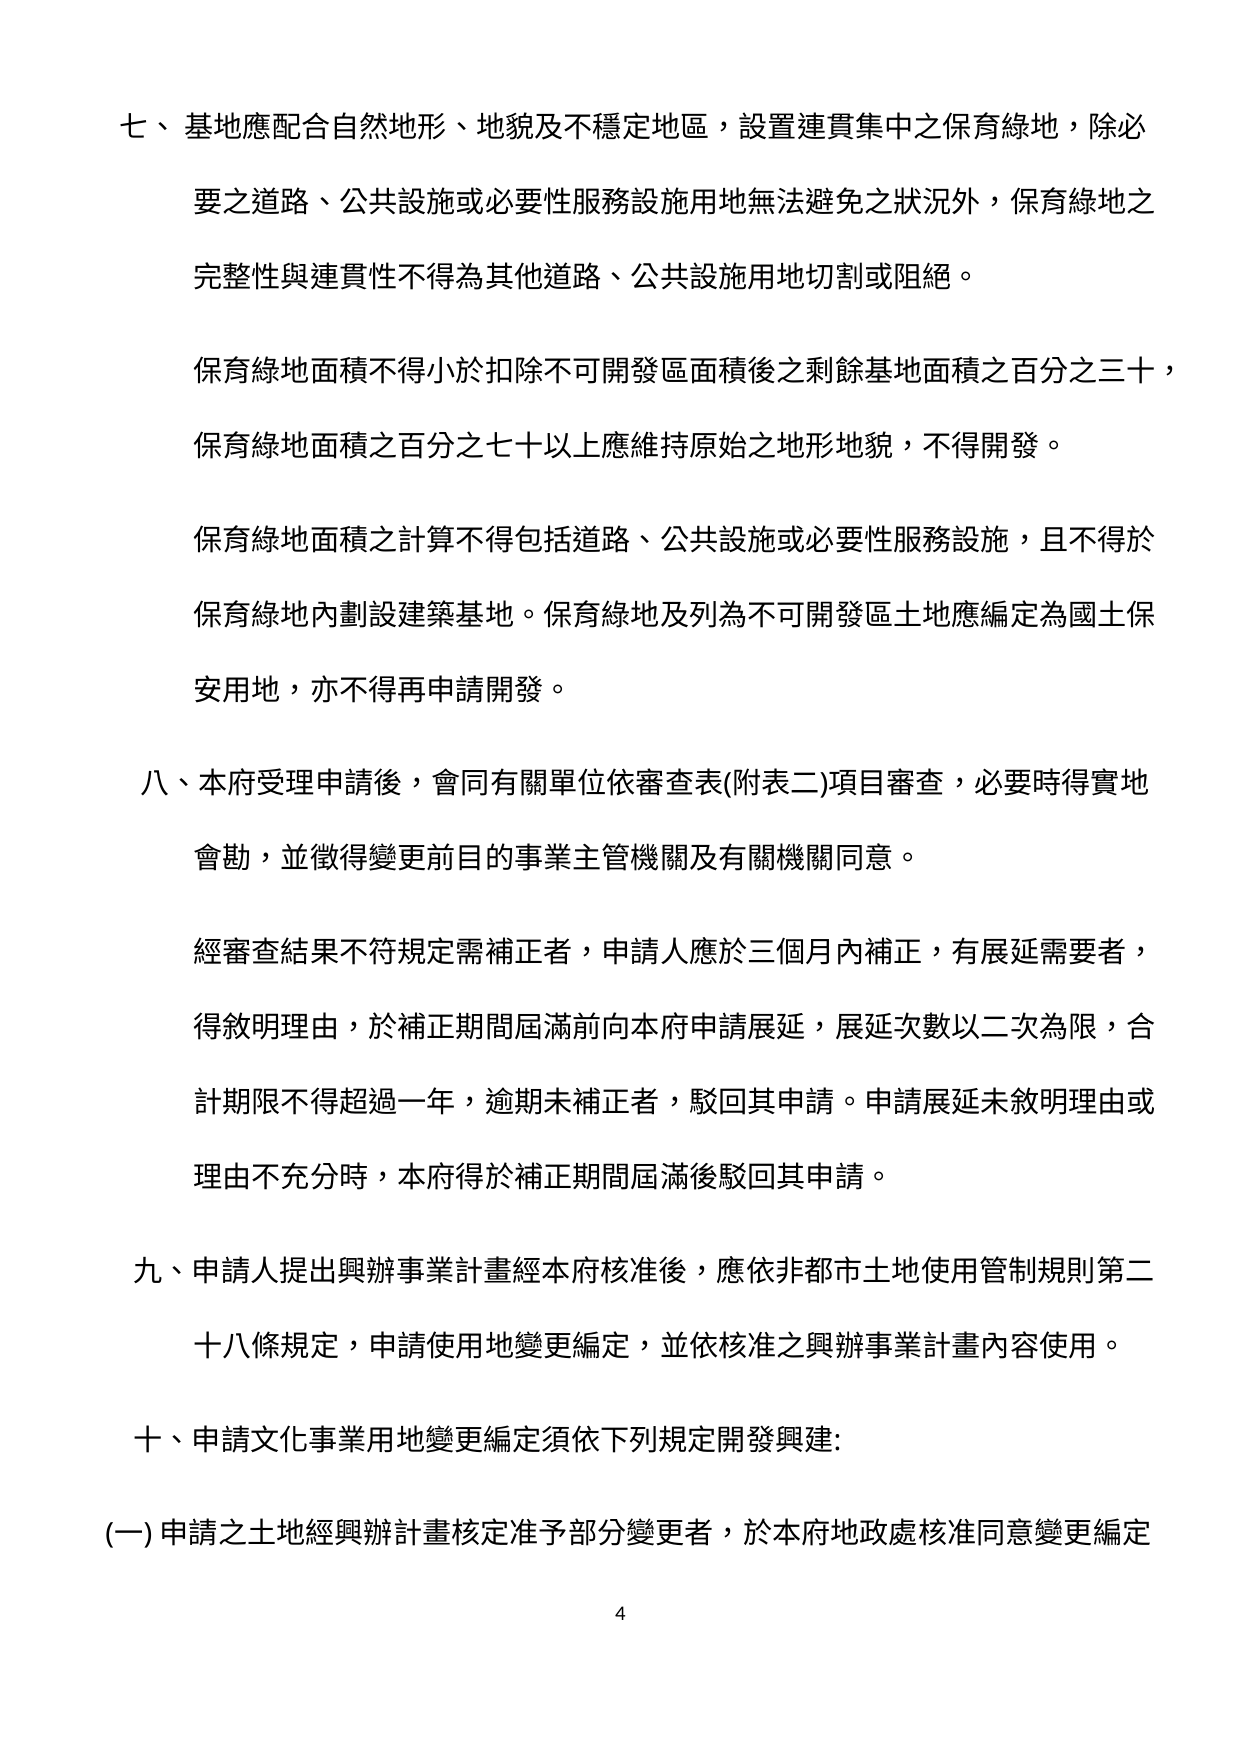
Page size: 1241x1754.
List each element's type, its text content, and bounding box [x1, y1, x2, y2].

text (一) 申請之土地經興辦計畫核定准予部分變更者，於本府地政處核准同意變更編定 [75, 1494, 1165, 1569]
text 經審查結果不符規定需補正者，申請人應於三個月內補正，有展延需要者，得敘明理由，於補正期間屆滿前向本府申請展延，展延次數以二次為限，合計期限不得超過一年，逾期未補正者，駁回其申請。申請展延未敘明理由或理由不充分時，本府得於補正期間屆滿後駁回其申請。 [193, 912, 1165, 1212]
text 十、申請文化事業用地變更編定須依下列規定開發興建: [75, 1400, 1165, 1475]
list 七、 基地應配合自然地形、地貌及不穩定地區，設置連貫集中之保育綠地，除必要之道路、公共設施或必要性服務設施用地無法避免之狀況外，保育綠地之完整性與連貫性不得為其他道路、公共設施用地切割或阻絕。 [119, 87, 1165, 312]
list 八、本府受理申請後，會同有關單位依審查表(附表二)項目審查，必要時得實地會勘，並徵得變更前目的事業主管機關及有關機關同意。 [140, 744, 1165, 894]
text 九、申請人提出興辦事業計畫經本府核准後，應依非都市土地使用管制規則第二十八條規定，申請使用地變更編定，並依核准之興辦事業計畫內容使用。 [133, 1231, 1165, 1381]
text 保育綠地面積之計算不得包括道路、公共設施或必要性服務設施，且不得於保育綠地內劃設建築基地。保育綠地及列為不可開發區土地應編定為國土保安用地，亦不得再申請開發。 [193, 500, 1165, 725]
list 保育綠地面積不得小於扣除不可開發區面積後之剩餘基地面積之百分之三十，保育綠地面積之百分之七十以上應維持原始之地形地貌，不得開發。 [193, 331, 1165, 481]
